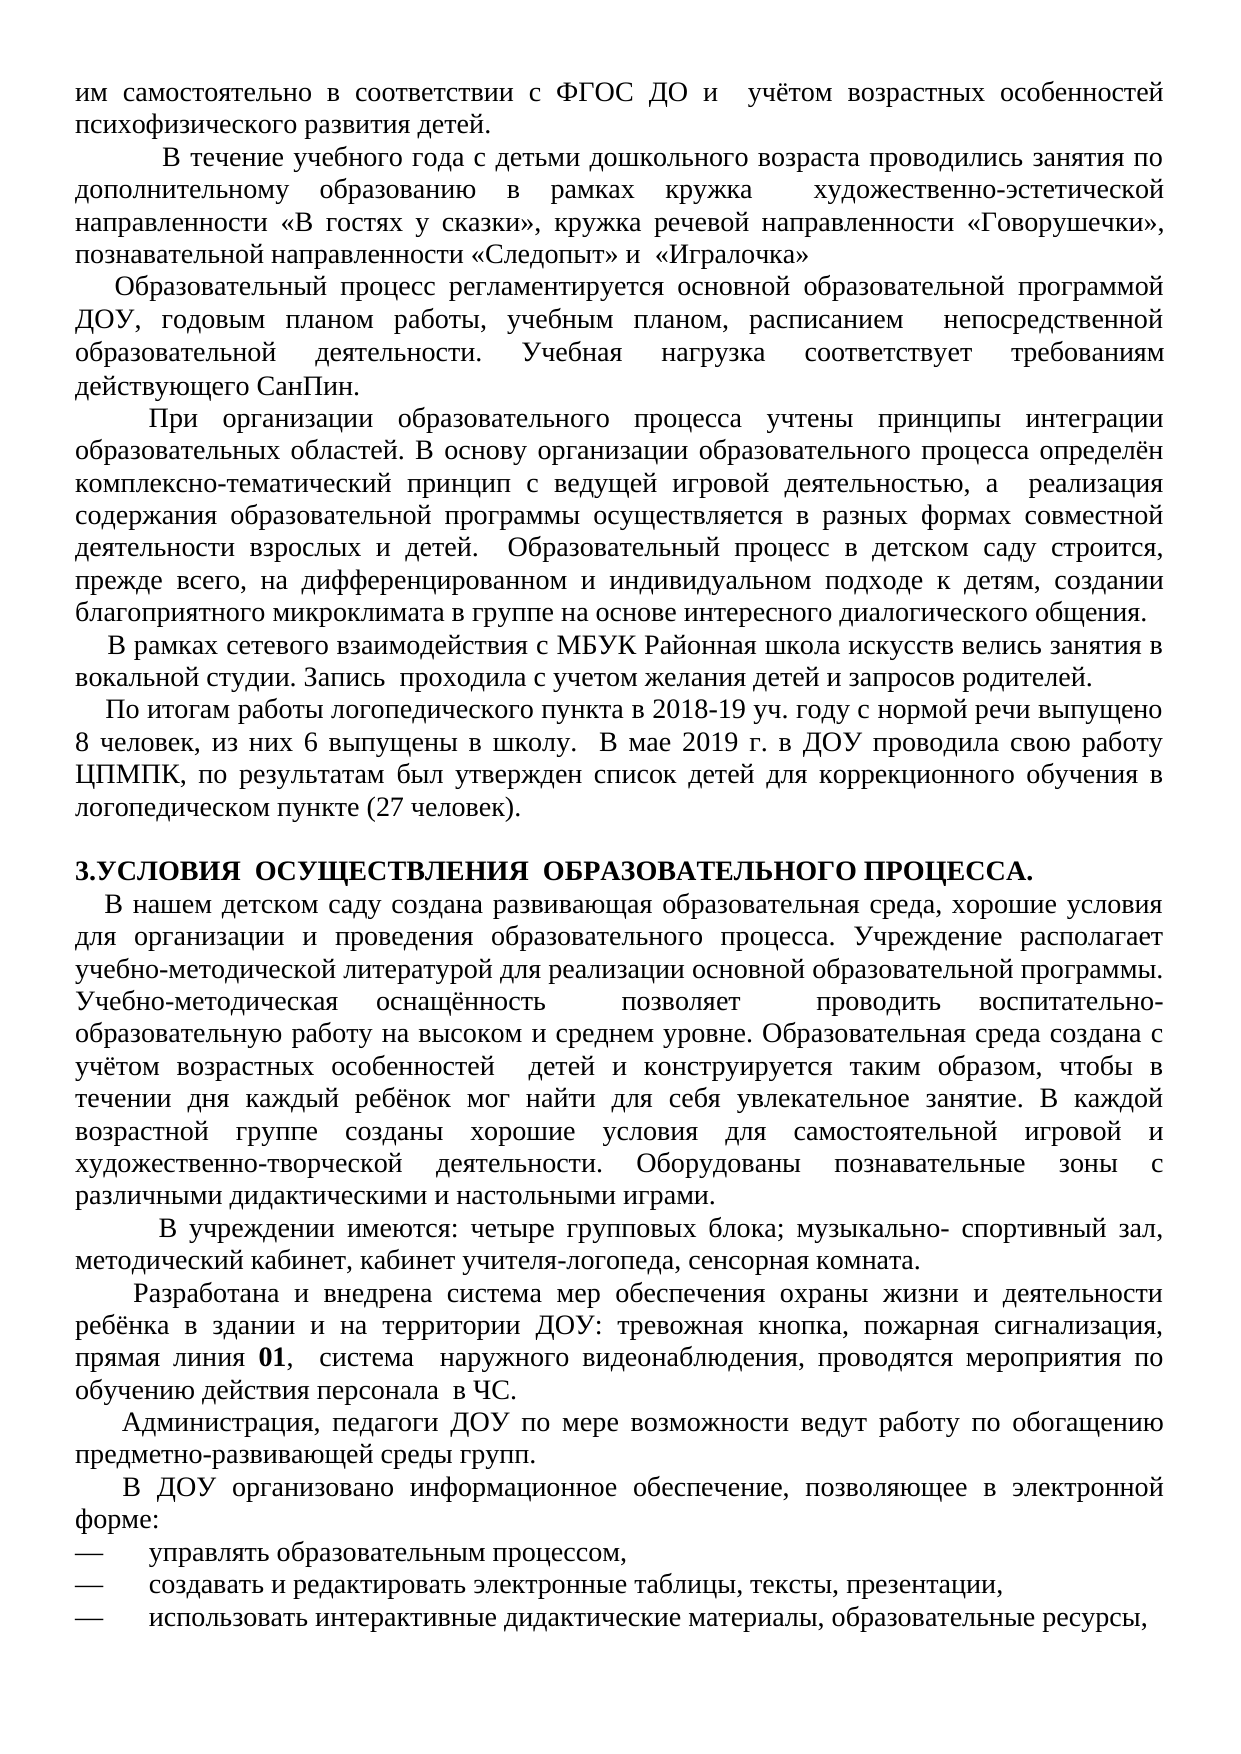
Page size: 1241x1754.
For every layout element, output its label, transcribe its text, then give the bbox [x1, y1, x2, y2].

text При организации образовательного процесса учтены принципы интеграции образовательных областей. В основу организации образовательного процесса определён комплексно-тематический принцип с ведущей игровой деятельностью, а реализация содержания образовательной программы осуществляется в разных формах совместной деятельности взрослых и детей. Образовательный процесс в детском саду строится, прежде всего, на дифференцированном и индивидуальном подходе к детям, создании благоприятного микроклимата в группе на основе интересного диалогического общения. [75, 401, 1165, 628]
text Разработана и внедрена система мер обеспечения охраны жизни и деятельности ребёнка в здании и на территории ДОУ: тревожная кнопка, пожарная сигнализация, прямая линия 01, система наружного видеонаблюдения, проводятся мероприятия по обучению действия персонала в ЧС. [75, 1276, 1165, 1405]
text В рамках сетевого взаимодействия с МБУК Районная школа искусств велись занятия в вокальной студии. Запись проходила с учетом желания детей и запросов родителей. [75, 628, 1165, 692]
text В учреждении имеются: четыре групповых блока; музыкально- спортивный зал, методический кабинет, кабинет учителя-логопеда, сенсорная комната. [75, 1211, 1165, 1276]
text 3.УСЛОВИЯ ОСУЩЕСТВЛЕНИЯ ОБРАЗОВАТЕЛЬНОГО ПРОЦЕССА. [75, 854, 1165, 887]
text В течение учебного года с детьми дошкольного возраста проводились занятия по дополнительному образованию в рамках кружка художественно-эстетической направленности «В гостях у сказки», кружка речевой направленности «Говорушечки», познавательной направленности «Следопыт» и «Игралочка» [75, 140, 1165, 269]
text По итогам работы логопедического пункта в 2018-19 уч. году с нормой речи выпущено 8 человек, из них 6 выпущены в школу. В мае 2019 г. в ДОУ проводила свою работу ЦПМПК, по результатам был утвержден список детей для коррекционного обучения в логопедическом пункте (27 человек). [75, 692, 1165, 822]
text ― управлять образовательным процессом, [75, 1535, 1165, 1567]
text В нашем детском саду создана развивающая образовательная среда, хорошие условия для организации и проведения образовательного процесса. Учреждение располагает учебно-методической литературой для реализации основной образовательной программы. Учебно-методическая оснащённость позволяет проводить воспитательно-образовательную работу на высоком и среднем уровне. Образовательная среда создана с учётом возрастных особенностей детей и конструируется таким образом, чтобы в течении дня каждый ребёнок мог найти для себя увлекательное занятие. В каждой возрастной группе созданы хорошие условия для самостоятельной игровой и художественно-творческой деятельности. Оборудованы познавательные зоны с различными дидактическими и настольными играми. [75, 887, 1165, 1211]
text В ДОУ организовано информационное обеспечение, позволяющее в электронной форме: [75, 1470, 1165, 1535]
text ― создавать и редактировать электронные таблицы, тексты, презентации, [75, 1567, 1165, 1599]
text Образовательный процесс регламентируется основной образовательной программой ДОУ, годовым планом работы, учебным планом, расписанием непосредственной образовательной деятельности. Учебная нагрузка соответствует требованиям действующего СанПин. [75, 269, 1165, 401]
text им самостоятельно в соответствии с ФГОС ДО и учётом возрастных особенностей психофизического развития детей. [75, 75, 1165, 140]
text ― использовать интерактивные дидактические материалы, образовательные ресурсы, [75, 1599, 1165, 1632]
text Администрация, педагоги ДОУ по мере возможности ведут работу по обогащению предметно-развивающей среды групп. [75, 1405, 1165, 1470]
